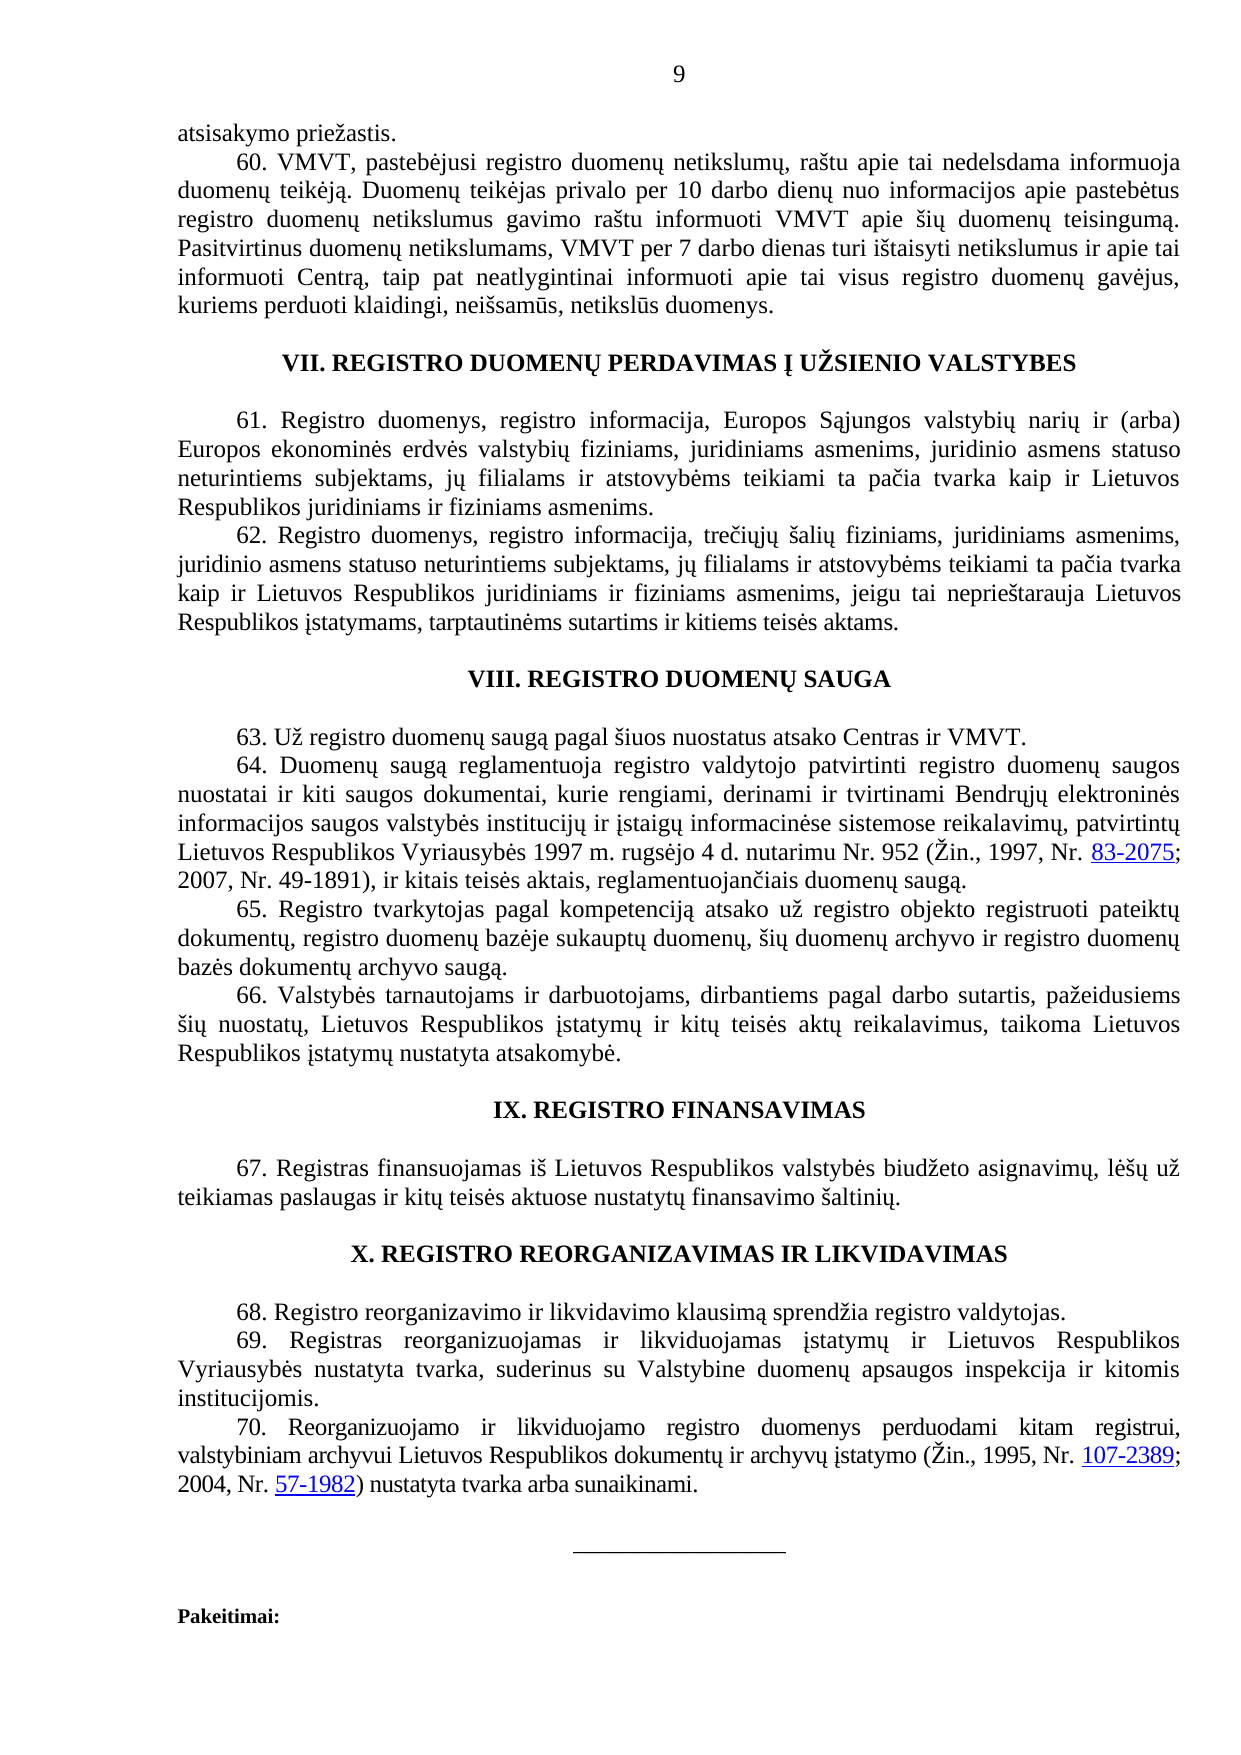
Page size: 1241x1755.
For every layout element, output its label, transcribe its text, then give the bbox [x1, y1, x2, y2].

text 63. Už registro duomenų saugą pagal šiuos nuostatus atsako Centras ir VMVT. [177, 722, 1181, 751]
text Pakeitimai: [177, 1604, 1181, 1628]
text IX. REGISTRO FINANSAVIMAS [177, 1096, 1181, 1124]
text 68. Registro reorganizavimo ir likvidavimo klausimą sprendžia registro valdytojas. [177, 1297, 1181, 1326]
text 64. Duomenų saugą reglamentuoja registro valdytojo patvirtinti registro duomenų saugos nuostatai ir kiti saugos dokumentai, kurie rengiami, derinami ir tvirtinami Bendrųjų elektroninės informacijos saugos valstybės institucijų ir įstaigų informacinėse sistemose reikalavimų, patvirtintų Lietuvos Respublikos Vyriausybės 1997 m. rugsėjo 4 d. nutarimu Nr. 952 (Žin., 1997, Nr. 83-2075; 2007, Nr. 49-1891), ir kitais teisės aktais, reglamentuojančiais duomenų saugą. [177, 751, 1181, 894]
text 62. Registro duomenys, registro informacija, trečiųjų šalių fiziniams, juridiniams asmenims, juridinio asmens statuso neturintiems subjektams, jų filialams ir atstovybėms teikiami ta pačia tvarka kaip ir Lietuvos Respublikos juridiniams ir fiziniams asmenims, jeigu tai neprieštarauja Lietuvos Respublikos įstatymams, tarptautinėms sutartims ir kitiems teisės aktams. [177, 521, 1181, 636]
text 66. Valstybės tarnautojams ir darbuotojams, dirbantiems pagal darbo sutartis, pažeidusiems šių nuostatų, Lietuvos Respublikos įstatymų ir kitų teisės aktų reikalavimus, taikoma Lietuvos Respublikos įstatymų nustatyta atsakomybė. [177, 981, 1181, 1067]
text 60. VMVT, pastebėjusi registro duomenų netikslumų, raštu apie tai nedelsdama informuoja duomenų teikėją. Duomenų teikėjas privalo per 10 darbo dienų nuo informacijos apie pastebėtus registro duomenų netikslumus gavimo raštu informuoti VMVT apie šių duomenų teisingumą. Pasitvirtinus duomenų netikslumams, VMVT per 7 darbo dienas turi ištaisyti netikslumus ir apie tai informuoti Centrą, taip pat neatlygintinai informuoti apie tai visus registro duomenų gavėjus, kuriems perduoti klaidingi, neišsamūs, netikslūs duomenys. [177, 147, 1181, 319]
text atsisakymo priežastis. [177, 118, 1181, 147]
text 61. Registro duomenys, registro informacija, Europos Sąjungos valstybių narių ir (arba) Europos ekonominės erdvės valstybių fiziniams, juridiniams asmenims, juridinio asmens statuso neturintiems subjektams, jų filialams ir atstovybėms teikiami ta pačia tvarka kaip ir Lietuvos Respublikos juridiniams ir fiziniams asmenims. [177, 406, 1181, 521]
text 69. Registras reorganizuojamas ir likviduojamas įstatymų ir Lietuvos Respublikos Vyriausybės nustatyta tvarka, suderinus su Valstybine duomenų apsaugos inspekcija ir kitomis institucijomis. [177, 1326, 1181, 1412]
text X. REGISTRO REORGANIZAVIMAS IR LIKVIDAVIMAS [177, 1239, 1181, 1268]
text VII. REGISTRO DUOMENŲ PERDAVIMAS Į UŽSIENIO VALSTYBES [177, 348, 1181, 377]
text 67. Registras finansuojamas iš Lietuvos Respublikos valstybės biudžeto asignavimų, lėšų už teikiamas paslaugas ir kitų teisės aktuose nustatytų finansavimo šaltinių. [177, 1153, 1181, 1211]
text _________________ [177, 1527, 1181, 1556]
text 70. Reorganizuojamo ir likviduojamo registro duomenys perduodami kitam registrui, valstybiniam archyvui Lietuvos Respublikos dokumentų ir archyvų įstatymo (Žin., 1995, Nr. 107-2389; 2004, Nr. 57-1982) nustatyta tvarka arba sunaikinami. [177, 1412, 1181, 1498]
text 65. Registro tvarkytojas pagal kompetenciją atsako už registro objekto registruoti pateiktų dokumentų, registro duomenų bazėje sukauptų duomenų, šių duomenų archyvo ir registro duomenų bazės dokumentų archyvo saugą. [177, 894, 1181, 981]
text VIII. REGISTRO DUOMENŲ SAUGA [177, 664, 1181, 693]
